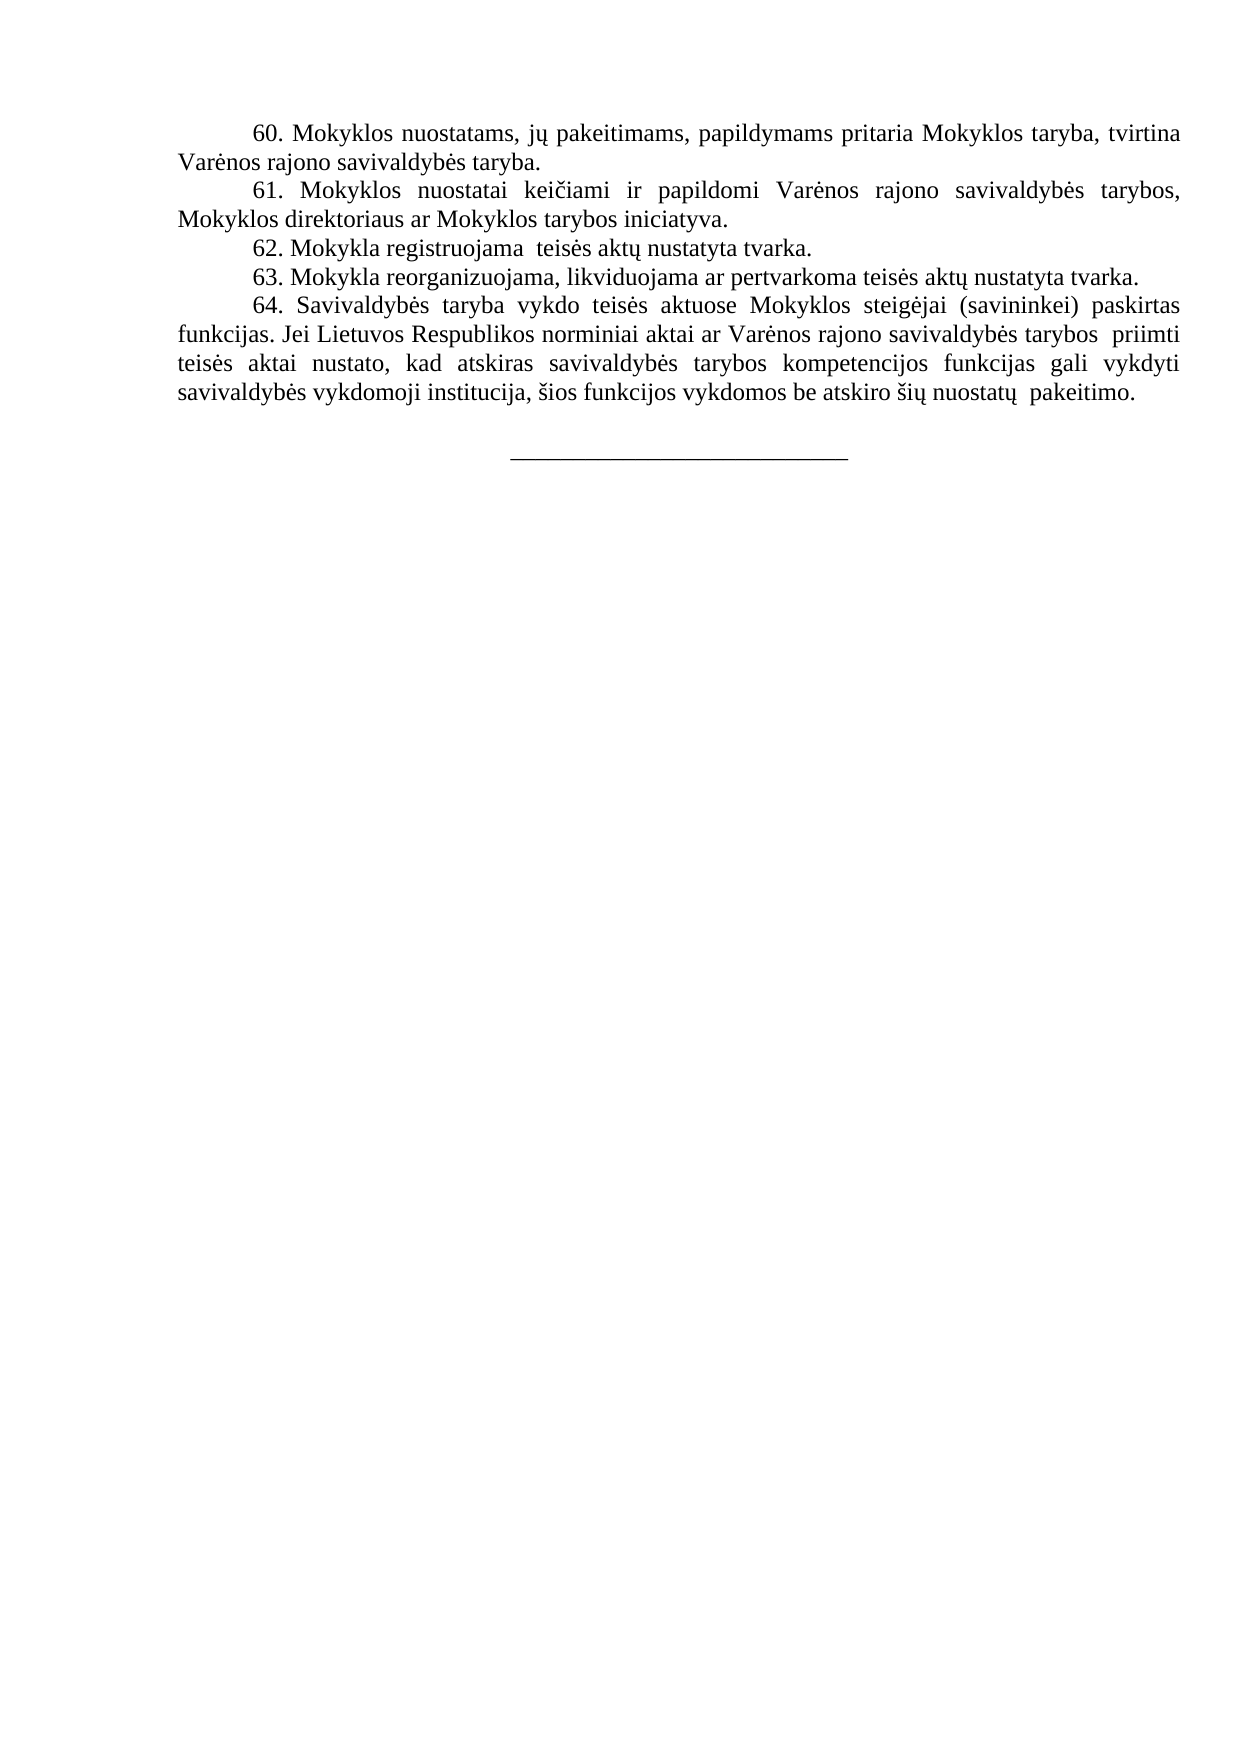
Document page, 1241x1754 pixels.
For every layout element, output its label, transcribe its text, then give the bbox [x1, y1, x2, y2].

text 62. Mokykla registruojama teisės aktų nustatyta tvarka. [177, 233, 1181, 262]
text ___________________________ [177, 434, 1181, 463]
text 63. Mokykla reorganizuojama, likviduojama ar pertvarkoma teisės aktų nustatyta tvarka. [177, 262, 1181, 291]
text 64. Savivaldybės taryba vykdo teisės aktuose Mokyklos steigėjai (savininkei) paskirtas funkcijas. Jei Lietuvos Respublikos norminiai aktai ar Varėnos rajono savivaldybės tarybos priimti teisės aktai nustato, kad atskiras savivaldybės tarybos kompetencijos funkcijas gali vykdyti savivaldybės vykdomoji institucija, šios funkcijos vykdomos be atskiro šių nuostatų pakeitimo. [177, 291, 1181, 406]
text 60. Mokyklos nuostatams, jų pakeitimams, papildymams pritaria Mokyklos taryba, tvirtina Varėnos rajono savivaldybės taryba. [177, 118, 1181, 176]
text 61. Mokyklos nuostatai keičiami ir papildomi Varėnos rajono savivaldybės tarybos, Mokyklos direktoriaus ar Mokyklos tarybos iniciatyva. [177, 176, 1181, 233]
